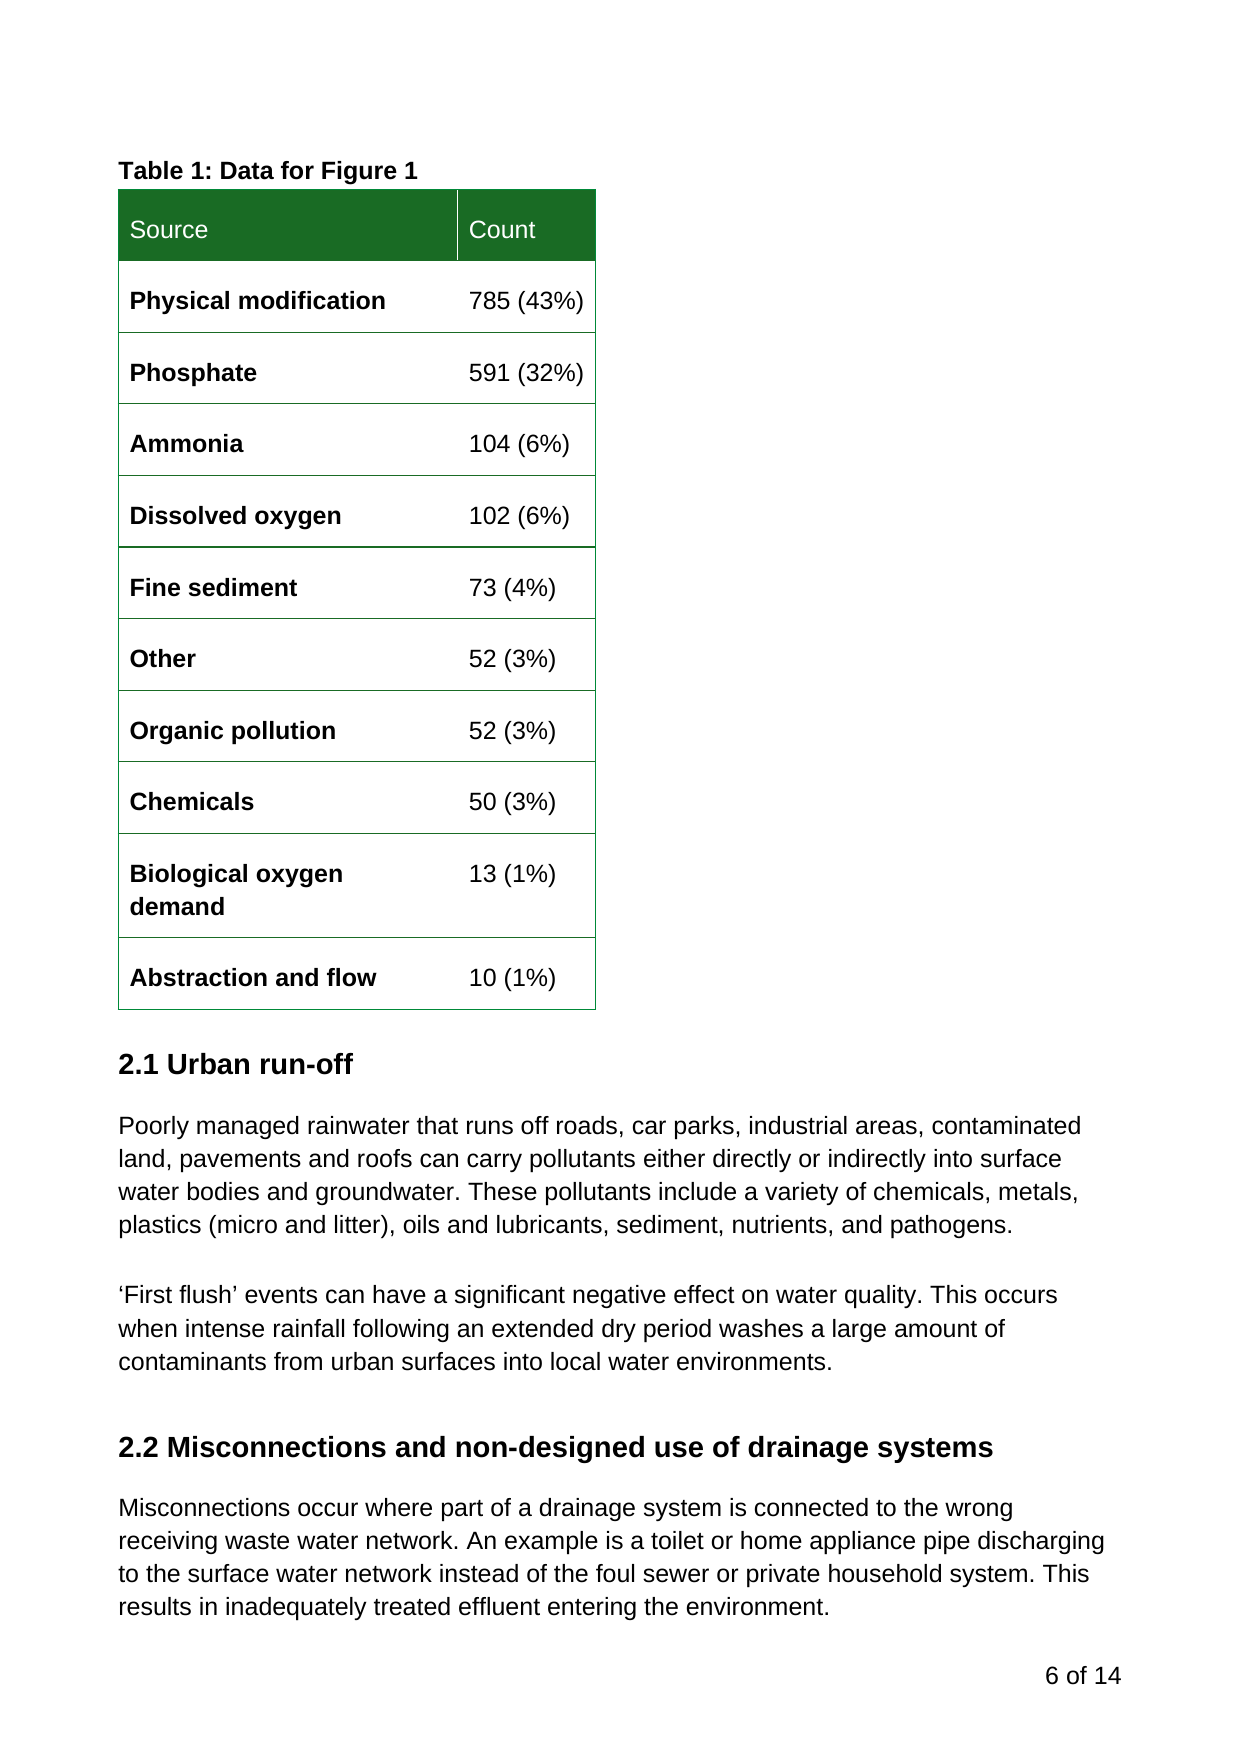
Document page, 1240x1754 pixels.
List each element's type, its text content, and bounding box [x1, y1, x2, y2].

subtitle 2.1 Urban run-off [118, 1047, 1121, 1081]
table_cell Other [119, 619, 457, 689]
text Poorly managed rainwater that runs off roads, car parks, industrial areas, contaminated land, pavements and roofs can carry pollutants either directly or indirectly into surface water bodies and groundwater. These pollutants include a variety of chemicals, metals, plastics (micro and litter), oils and lubricants, sediment, nutrients, and pathogens. [118, 1111, 1121, 1239]
table_cell 10 (1%) [458, 938, 595, 1009]
table_cell Fine sediment [119, 548, 457, 618]
table_cell Ammonia [119, 404, 457, 475]
text Misconnections occur where part of a drainage system is connected to the wrong receiving waste water network. An example is a toilet or home appliance pipe discharging to the surface water network instead of the foul sewer or private household system. This results in inadequately treated effluent entering the environment. [118, 1493, 1121, 1621]
subtitle Table 1: Data for Figure 1 [118, 156, 1121, 184]
table_cell 13 (1%) [458, 834, 595, 937]
table_cell 104 (6%) [458, 404, 595, 475]
table_cell 785 (43%) [458, 261, 595, 332]
table_cell Dissolved oxygen [119, 476, 457, 546]
table_cell Biological oxygen demand [119, 834, 457, 937]
table_cell Physical modification [119, 261, 457, 332]
table_cell 73 (4%) [458, 548, 595, 618]
table_cell Abstraction and flow [119, 938, 457, 1009]
table_cell Phosphate [119, 333, 457, 403]
subtitle 2.2 Misconnections and non-designed use of drainage systems [118, 1429, 1121, 1463]
table_header Count [458, 190, 595, 260]
table_cell 102 (6%) [458, 476, 595, 546]
table_cell 52 (3%) [458, 691, 595, 761]
table_cell Organic pollution [119, 691, 457, 761]
table_cell Chemicals [119, 762, 457, 833]
table_header Source [119, 190, 457, 260]
table_cell 52 (3%) [458, 619, 595, 689]
table_cell 50 (3%) [458, 762, 595, 833]
table_cell 591 (32%) [458, 333, 595, 403]
text ‘First flush’ events can have a significant negative effect on water quality. This occurs when intense rainfall following an extended dry period washes a large amount of contaminants from urban surfaces into local water environments. [118, 1281, 1121, 1375]
